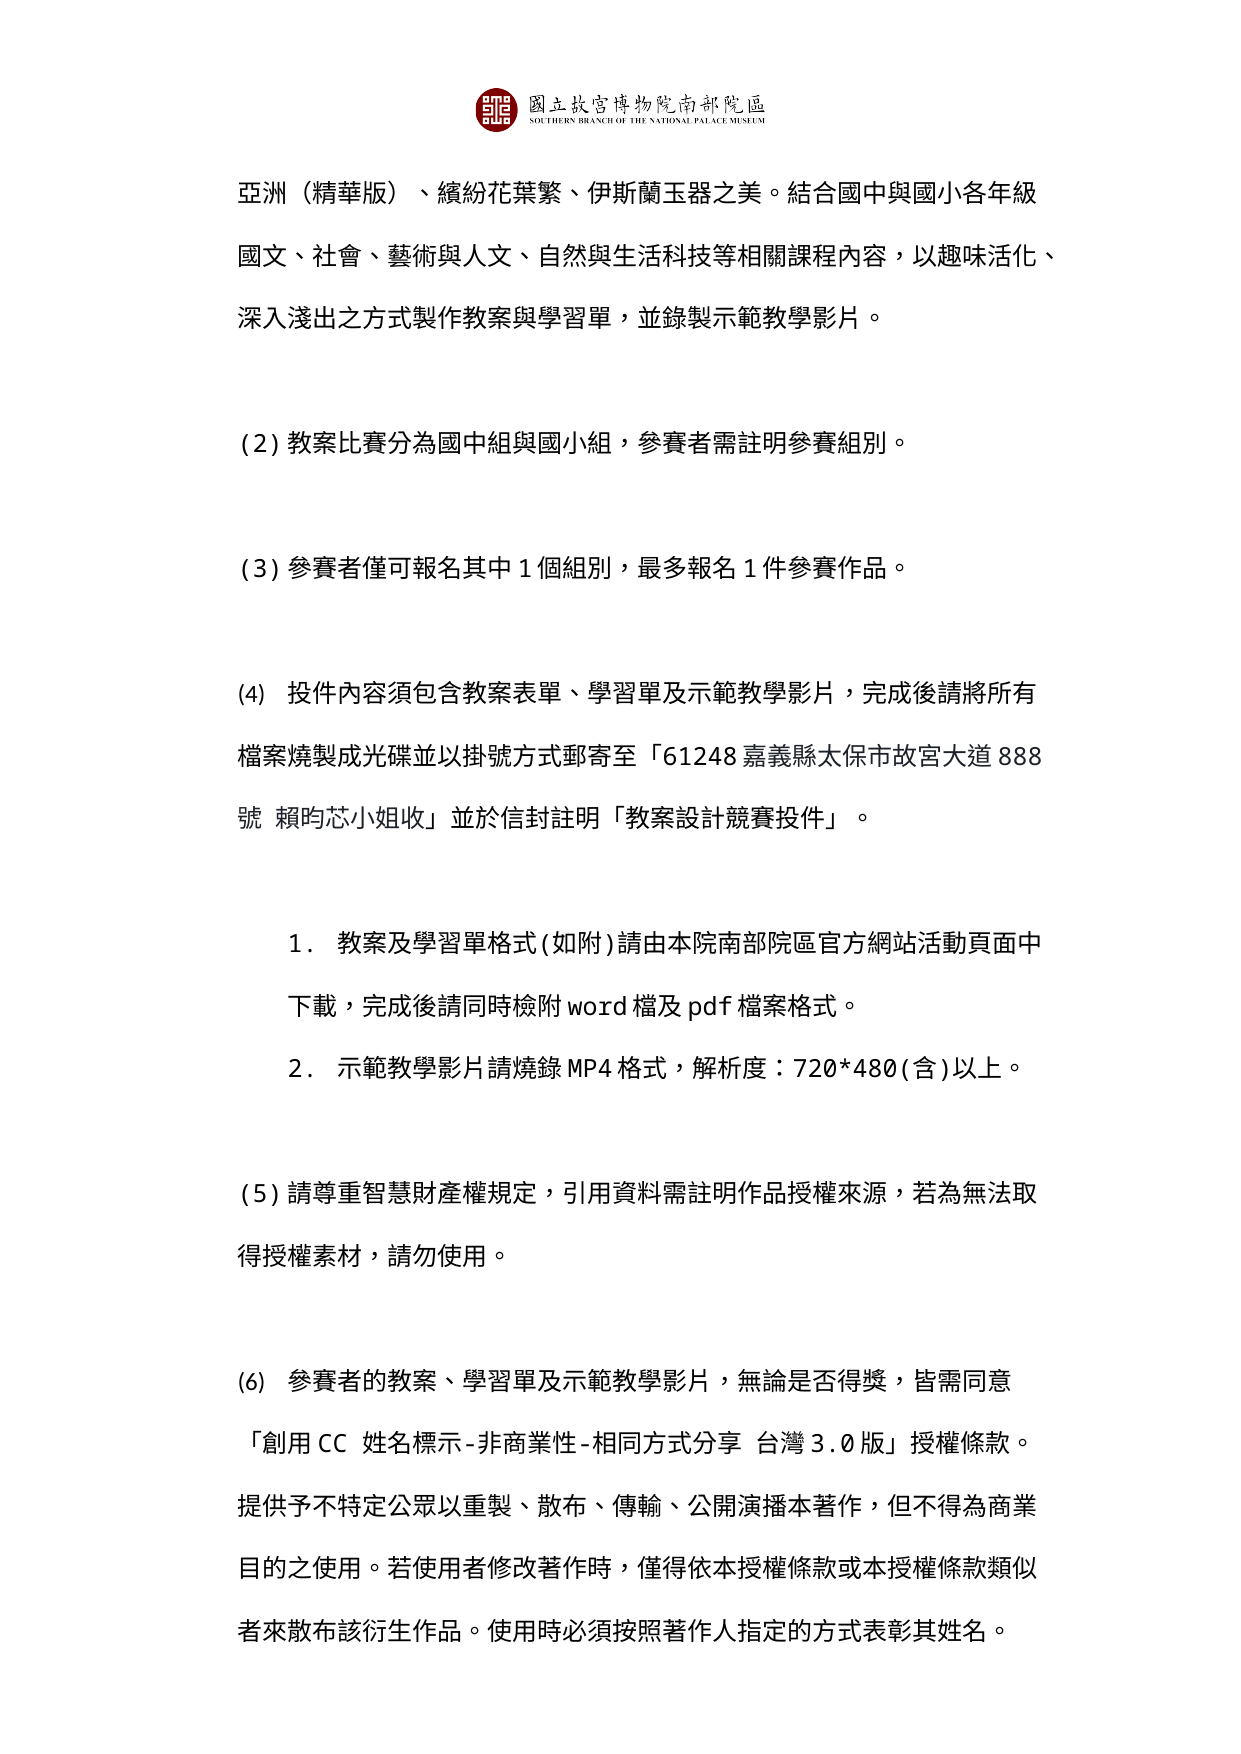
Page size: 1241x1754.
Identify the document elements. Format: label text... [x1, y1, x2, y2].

list 請尊重智慧財產權規定，引用資料需註明作品授權來源，若為無法取得授權素材，請勿使用。 [237, 1150, 1053, 1275]
list 參賽者的教案、學習單及示範教學影片，無論是否得獎，皆需同意「創用CC 姓名標示-非商業性-相同方式分享 台灣3.0版」授權條款。提供予不特定公眾以重製、散布、傳輸、公開演播本著作，但不得為商業目的之使用。若使用者修改著作時，僅得依本授權條款或本授權條款類似者來散布該衍生作品。使用時必須按照著作人指定的方式表彰其姓名。 [237, 1338, 1053, 1650]
list 示範教學影片請燒錄MP4格式，解析度：720*480(含)以上。 [287, 1025, 1053, 1088]
list 請以國立故宮博物院「故宮教育頻道」網站（網址：http://npm.nchc.org.tw上的「故宮南院專區」14部高品質影片，包含:認識亞洲、印度文化圈、華夏文化圈、奔流不息-嘉義發展史：旭日初昇、奔流不息-嘉義發展史：嘉邑興起、奔流不息-嘉義發展史：藝術匯聚、奔流不息-嘉義發展史：工藝春秋、奔流不息-嘉義發展史：信仰源流、跟著哈奴曼認識越南美食、羅摩衍那、跟著哈奴曼認識亞洲織品、跟著哈奴曼認識亞洲（精華版）、繽紛花葉繁、伊斯蘭玉器之美。結合國中與國小各年級國文、社會、藝術與人文、自然與生活科技等相關課程內容，以趣味活化、深入淺出之方式製作教案與學習單，並錄製示範教學影片。 [237, 150, 1053, 400]
list 教案及學習單格式(如附)請由本院南部院區官方網站活動頁面中下載，完成後請同時檢附word檔及pdf檔案格式。 [287, 900, 1053, 1025]
list 參賽者僅可報名其中1個組別，最多報名1件參賽作品。 [237, 525, 1053, 588]
list 投件內容須包含教案表單、學習單及示範教學影片，完成後請將所有檔案燒製成光碟並以掛號方式郵寄至「61248嘉義縣太保市故宮大道888號 賴昀芯小姐收」並於信封註明「教案設計競賽投件」。 [237, 650, 1053, 900]
list 教案比賽分為國中組與國小組，參賽者需註明參賽組別。 [237, 400, 1053, 463]
